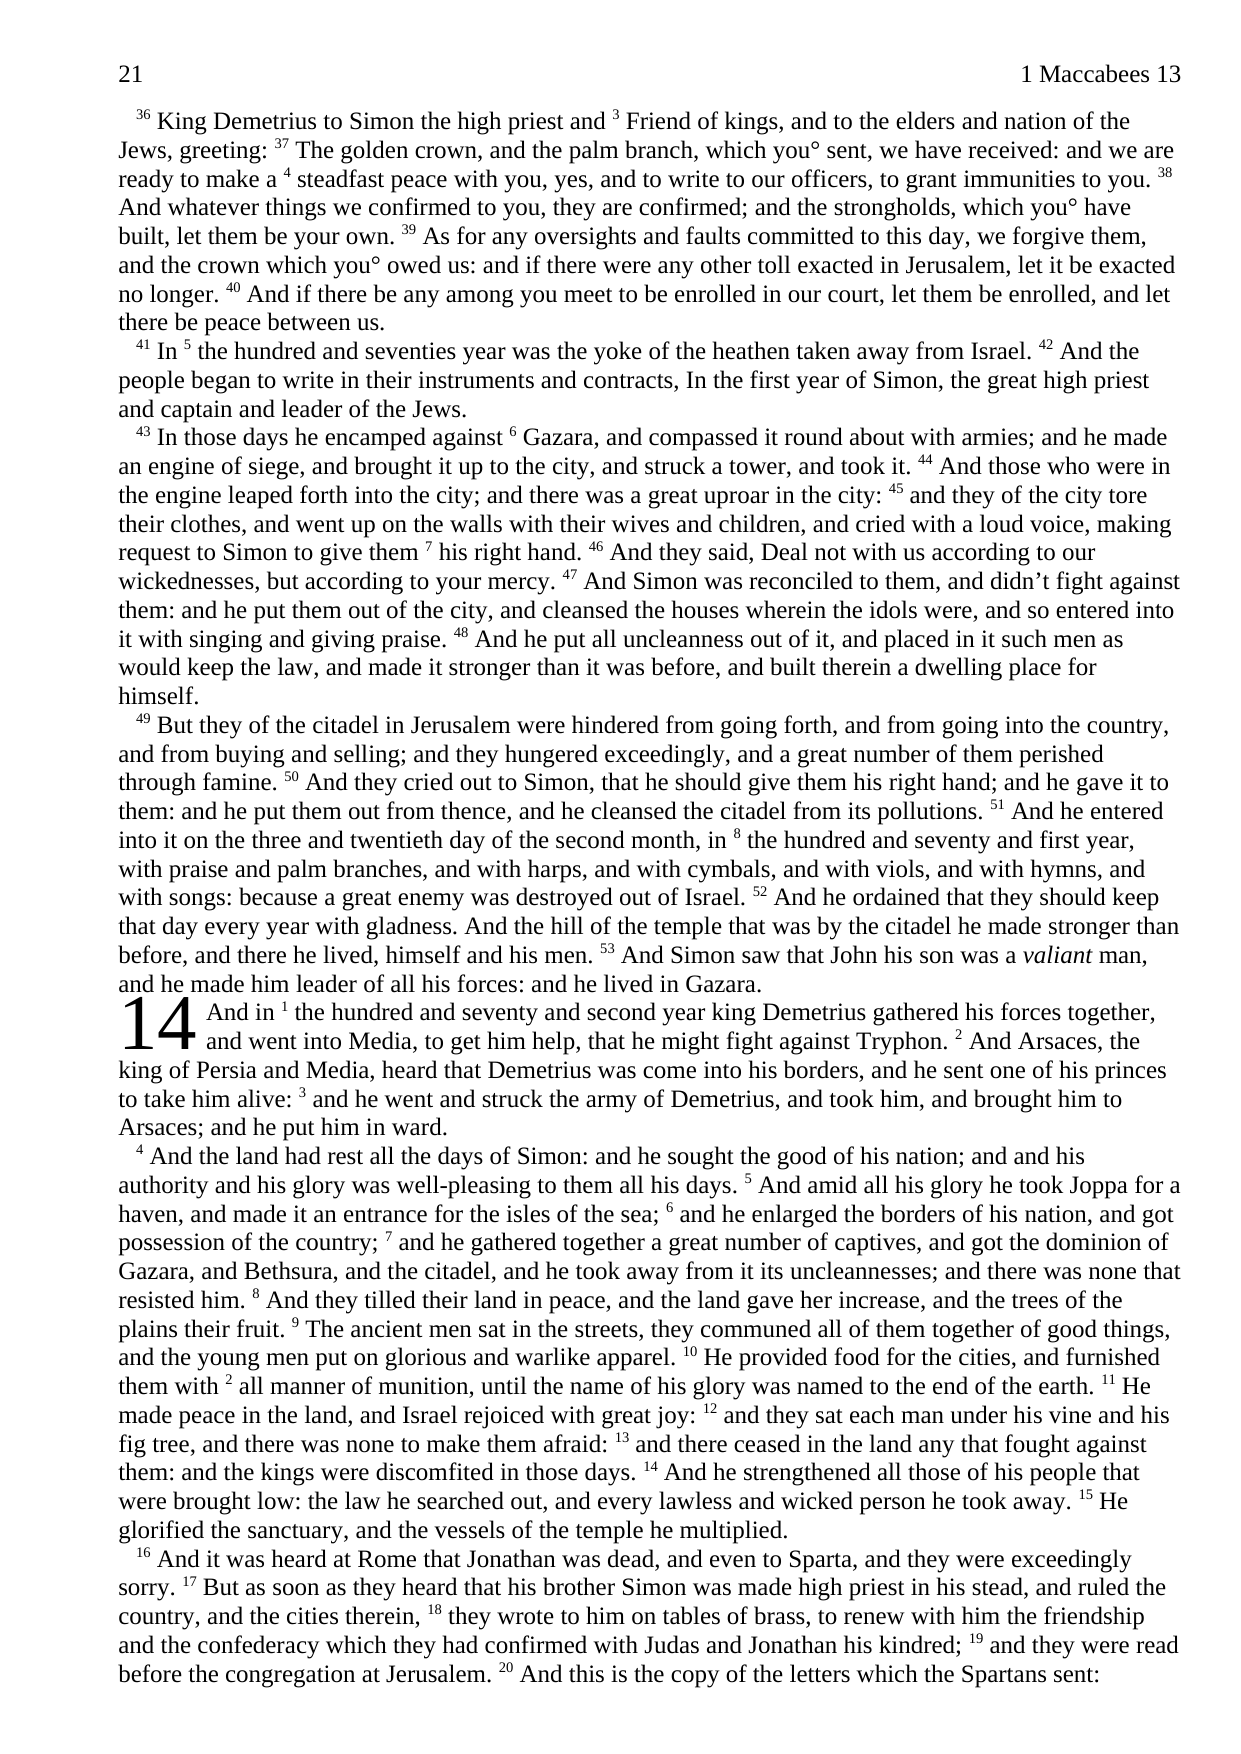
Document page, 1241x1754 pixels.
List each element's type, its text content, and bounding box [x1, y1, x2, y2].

text 16 And it was heard at Rome that Jonathan was dead, and even to Sparta, and they were exceedingly sorry. 17 But as soon as they heard that his brother Simon was made high priest in his stead, and ruled the country, and the cities therein, 18 they wrote to him on tables of brass, to renew with him the friendship and the confederacy which they had confirmed with Judas and Jonathan his kindred; 19 and they were read before the congregation at Jerusalem. 20 And this is the copy of the letters which the Spartans sent: [118, 1544, 1181, 1687]
text 36 King Demetrius to Simon the high priest and 3 Friend of kings, and to the elders and nation of the Jews, greeting: 37 The golden crown, and the palm branch, which you° sent, we have received: and we are ready to make a 4 steadfast peace with you, yes, and to write to our officers, to grant immunities to you. 38 And whatever things we confirmed to you, they are confirmed; and the strongholds, which you° have built, let them be your own. 39 As for any oversights and faults committed to this day, we forgive them, and the crown which you° owed us: and if there were any other toll exacted in Jerusalem, let it be exacted no longer. 40 And if there be any among you meet to be enrolled in our court, let them be enrolled, and let there be peace between us. [118, 106, 1181, 336]
text 41 In 5 the hundred and seventies year was the yoke of the heathen taken away from Israel. 42 And the people began to write in their instruments and contracts, In the first year of Simon, the great high priest and captain and leader of the Jews. [118, 336, 1181, 422]
text 4 And the land had rest all the days of Simon: and he sought the good of his nation; and and his authority and his glory was well-pleasing to them all his days. 5 And amid all his glory he took Joppa for a haven, and made it an entrance for the isles of the sea; 6 and he enlarged the borders of his nation, and got possession of the country; 7 and he gathered together a great number of captives, and got the dominion of Gazara, and Bethsura, and the citadel, and he took away from it its uncleannesses; and there was none that resisted him. 8 And they tilled their land in peace, and the land gave her increase, and the trees of the plains their fruit. 9 The ancient men sat in the streets, they communed all of them together of good things, and the young men put on glorious and warlike apparel. 10 He provided food for the cities, and furnished them with 2 all manner of munition, until the name of his glory was named to the end of the earth. 11 He made peace in the land, and Israel rejoiced with great joy: 12 and they sat each man under his vine and his fig tree, and there was none to make them afraid: 13 and there ceased in the land any that fought against them: and the kings were discomfited in those days. 14 And he strengthened all those of his people that were brought low: the law he searched out, and every lawless and wicked person he took away. 15 He glorified the sanctuary, and the vessels of the temple he multiplied. [118, 1141, 1181, 1544]
text 43 In those days he encamped against 6 Gazara, and compassed it round about with armies; and he made an engine of siege, and brought it up to the city, and struck a tower, and took it. 44 And those who were in the engine leaped forth into the city; and there was a great uproar in the city: 45 and they of the city tore their clothes, and went up on the walls with their wives and children, and cried with a loud voice, making request to Simon to give them 7 his right hand. 46 And they said, Deal not with us according to our wickednesses, but according to your mercy. 47 And Simon was reconciled to them, and didn’t fight against them: and he put them out of the city, and cleansed the houses wherein the idols were, and so entered into it with singing and giving praise. 48 And he put all uncleanness out of it, and placed in it such men as would keep the law, and made it stronger than it was before, and built therein a dwelling place for himself. [118, 422, 1181, 710]
text 14And in 1 the hundred and seventy and second year king Demetrius gathered his forces together, and went into Media, to get him help, that he might fight against Tryphon. 2 And Arsaces, the king of Persia and Media, heard that Demetrius was come into his borders, and he sent one of his princes to take him alive: 3 and he went and struck the army of Demetrius, and took him, and brought him to Arsaces; and he put him in ward. [118, 997, 1181, 1141]
text 49 But they of the citadel in Jerusalem were hindered from going forth, and from going into the country, and from buying and selling; and they hungered exceedingly, and a great number of them perished through famine. 50 And they cried out to Simon, that he should give them his right hand; and he gave it to them: and he put them out from thence, and he cleansed the citadel from its pollutions. 51 And he entered into it on the three and twentieth day of the second month, in 8 the hundred and seventy and first year, with praise and palm branches, and with harps, and with cymbals, and with viols, and with hymns, and with songs: because a great enemy was destroyed out of Israel. 52 And he ordained that they should keep that day every year with gladness. And the hill of the temple that was by the citadel he made stronger than before, and there he lived, himself and his men. 53 And Simon saw that John his son was a valiant man, and he made him leader of all his forces: and he lived in Gazara. [118, 710, 1181, 997]
